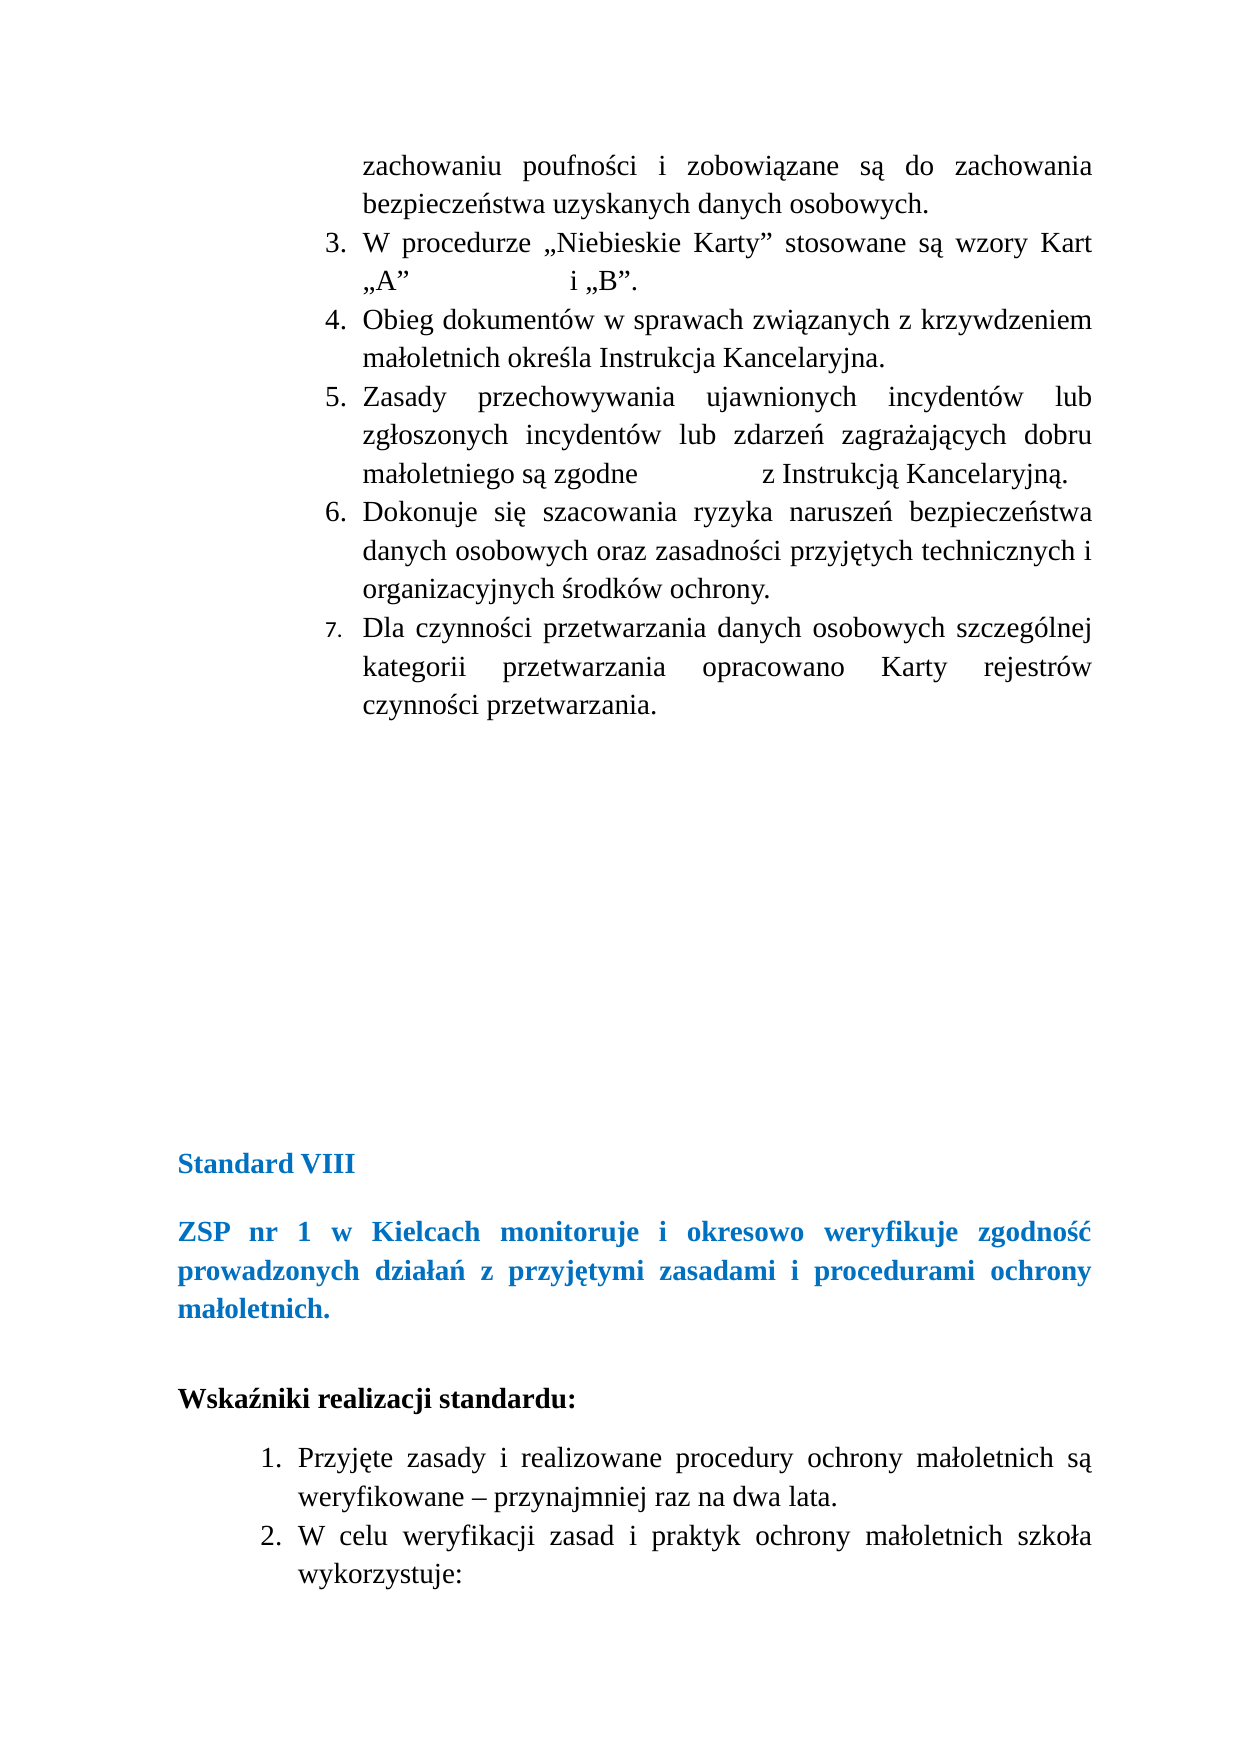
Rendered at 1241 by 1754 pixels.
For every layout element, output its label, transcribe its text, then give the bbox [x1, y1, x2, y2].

list W procedurze „Niebieskie Karty” stosowane są wzory Kart „A” i „B”. [325, 225, 1093, 297]
list Przyjęte zasady i realizowane procedury ochrony małoletnich są weryfikowane – przynajmniej raz na dwa lata. [260, 1441, 1093, 1513]
list Standard VIII [177, 1146, 1039, 1179]
text Wskaźniki realizacji standardu: [177, 1381, 1093, 1415]
list zachowaniu poufności i zobowiązane są do zachowania bezpieczeństwa uzyskanych danych osobowych. [325, 148, 1093, 220]
list Obieg dokumentów w sprawach związanych z krzywdzeniem małoletnich określa Instrukcja Kancelaryjna. [325, 302, 1093, 374]
list W celu weryfikacji zasad i praktyk ochrony małoletnich szkoła wykorzystuje: [260, 1518, 1093, 1590]
list Dokonuje się szacowania ryzyka naruszeń bezpieczeństwa danych osobowych oraz zasadności przyjętych technicznych i organizacyjnych środków ochrony. [325, 494, 1093, 605]
list Dla czynności przetwarzania danych osobowych szczególnej kategorii przetwarzania opracowano Karty rejestrów czynności przetwarzania. [325, 610, 1093, 721]
list Zasady przechowywania ujawnionych incydentów lub zgłoszonych incydentów lub zdarzeń zagrażających dobru małoletniego są zgodne z Instrukcją Kancelaryjną. [325, 379, 1093, 489]
list ZSP nr 1 w Kielcach monitoruje i okresowo weryfikuje zgodność prowadzonych działań z przyjętymi zasadami i procedurami ochrony małoletnich. [177, 1214, 1093, 1325]
